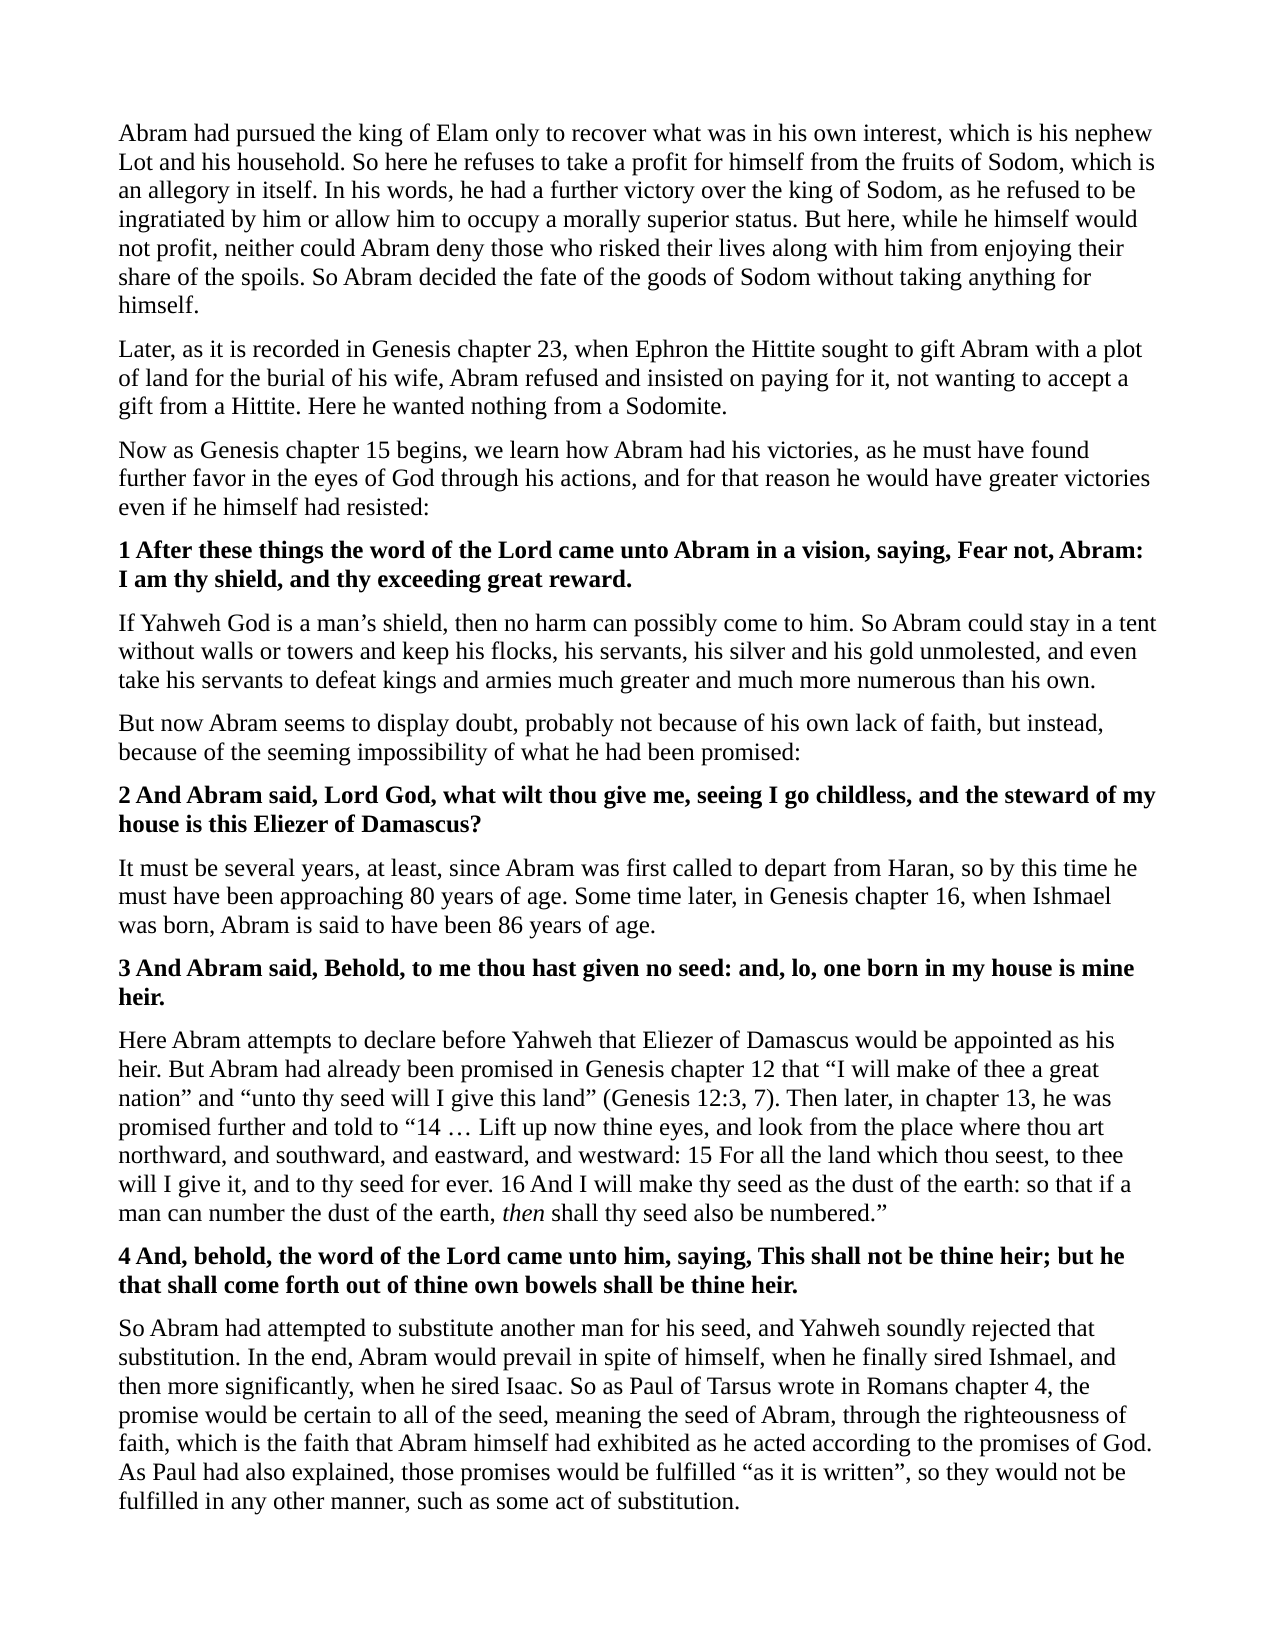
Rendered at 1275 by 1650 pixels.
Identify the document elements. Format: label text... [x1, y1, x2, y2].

text So Abram had attempted to substitute another man for his seed, and Yahweh soundly rejected that substitution. In the end, Abram would prevail in spite of himself, when he finally sired Ishmael, and then more significantly, when he sired Isaac. So as Paul of Tarsus wrote in Romans chapter 4, the promise would be certain to all of the seed, meaning the seed of Abram, through the righteousness of faith, which is the faith that Abram himself had exhibited as he acted according to the promises of God. As Paul had also explained, those promises would be fulfilled “as it is written”, so they would not be fulfilled in any other manner, such as some act of substitution. [118, 1313, 1157, 1515]
text 3 And Abram said, Behold, to me thou hast given no seed: and, lo, one born in my house is mine heir. [118, 953, 1157, 1011]
text 1 After these things the word of the Lord came unto Abram in a vision, saying, Fear not, Abram: I am thy shield, and thy exceeding great reward. [118, 536, 1157, 593]
text If Yahweh God is a man’s shield, then no harm can possibly come to him. So Abram could stay in a tent without walls or towers and keep his flocks, his servants, his silver and his gold unmolested, and even take his servants to defeat kings and armies much greater and much more numerous than his own. [118, 608, 1157, 694]
text Abram had pursued the king of Elam only to recover what was in his own interest, which is his nephew Lot and his household. So here he refuses to take a profit for himself from the fruits of Sodom, which is an allegory in itself. In his words, he had a further victory over the king of Sodom, as he refused to be ingratiated by him or allow him to occupy a morally superior status. But here, while he himself would not profit, neither could Abram deny those who risked their lives along with him from enjoying their share of the spoils. So Abram decided the fate of the goods of Sodom without taking anything for himself. [118, 118, 1157, 319]
text It must be several years, at least, since Abram was first called to depart from Haran, so by this time he must have been approaching 80 years of age. Some time later, in Genesis chapter 16, when Ishmael was born, Abram is said to have been 86 years of age. [118, 853, 1157, 939]
text 2 And Abram said, Lord God, what wilt thou give me, seeing I go childless, and the steward of my house is this Eliezer of Damascus? [118, 781, 1157, 838]
text Here Abram attempts to declare before Yahweh that Eliezer of Damascus would be appointed as his heir. But Abram had already been promised in Genesis chapter 12 that “I will make of thee a great nation” and “unto thy seed will I give this land” (Genesis 12:3, 7). Then later, in chapter 13, he was promised further and told to “14 … Lift up now thine eyes, and look from the place where thou art northward, and southward, and eastward, and westward: 15 For all the land which thou seest, to thee will I give it, and to thy seed for ever. 16 And I will make thy seed as the dust of the earth: so that if a man can number the dust of the earth, then shall thy seed also be numbered.” [118, 1026, 1157, 1227]
text Now as Genesis chapter 15 begins, we learn how Abram had his victories, as he must have found further favor in the eyes of God through his actions, and for that reason he would have greater victories even if he himself had resisted: [118, 435, 1157, 521]
text 4 And, behold, the word of the Lord came unto him, saying, This shall not be thine heir; but he that shall come forth out of thine own bowels shall be thine heir. [118, 1241, 1157, 1299]
text But now Abram seems to display doubt, probably not because of his own lack of faith, but instead, because of the seeming impossibility of what he had been promised: [118, 708, 1157, 766]
text Later, as it is recorded in Genesis chapter 23, when Ephron the Hittite sought to gift Abram with a plot of land for the burial of his wife, Abram refused and insisted on paying for it, not wanting to accept a gift from a Hittite. Here he wanted nothing from a Sodomite. [118, 334, 1157, 420]
